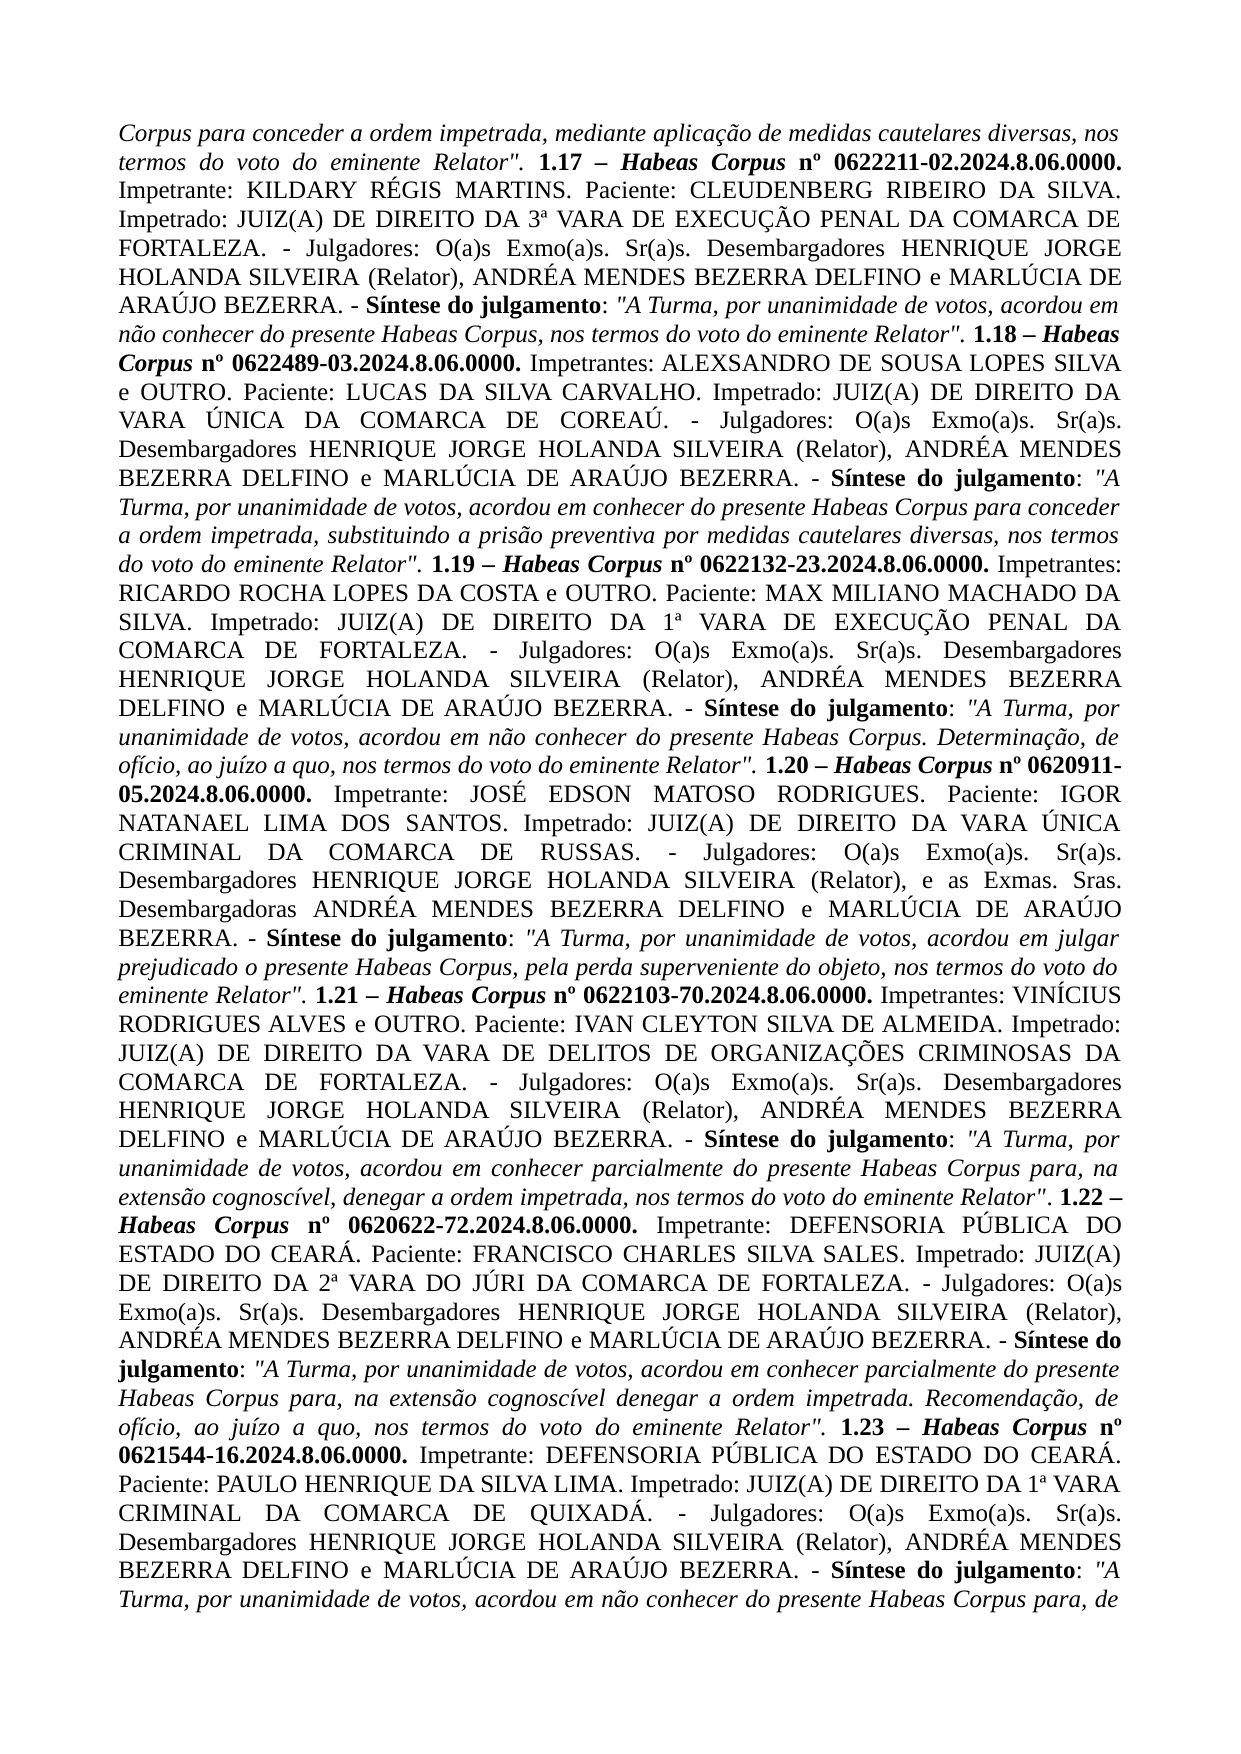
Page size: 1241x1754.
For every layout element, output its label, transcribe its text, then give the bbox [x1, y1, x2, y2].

text Corpus para conceder a ordem impetrada, mediante aplicação de medidas cautelares diversas, nos termos do voto do eminente Relator". 1.17 – Habeas Corpus nº 0622211-02.2024.8.06.0000. Impetrante: KILDARY RÉGIS MARTINS. Paciente: CLEUDENBERG RIBEIRO DA SILVA. Impetrado: JUIZ(A) DE DIREITO DA 3ª VARA DE EXECUÇÃO PENAL DA COMARCA DE FORTALEZA. - Julgadores: O(a)s Exmo(a)s. Sr(a)s. Desembargadores HENRIQUE JORGE HOLANDA SILVEIRA (Relator), ANDRÉA MENDES BEZERRA DELFINO e MARLÚCIA DE ARAÚJO BEZERRA. - Síntese do julgamento: "A Turma, por unanimidade de votos, acordou em não conhecer do presente Habeas Corpus, nos termos do voto do eminente Relator". 1.18 – Habeas Corpus nº 0622489-03.2024.8.06.0000. Impetrantes: ALEXSANDRO DE SOUSA LOPES SILVA e OUTRO. Paciente: LUCAS DA SILVA CARVALHO. Impetrado: JUIZ(A) DE DIREITO DA VARA ÚNICA DA COMARCA DE COREAÚ. - Julgadores: O(a)s Exmo(a)s. Sr(a)s. Desembargadores HENRIQUE JORGE HOLANDA SILVEIRA (Relator), ANDRÉA MENDES BEZERRA DELFINO e MARLÚCIA DE ARAÚJO BEZERRA. - Síntese do julgamento: "A Turma, por unanimidade de votos, acordou em conhecer do presente Habeas Corpus para conceder a ordem impetrada, substituindo a prisão preventiva por medidas cautelares diversas, nos termos do voto do eminente Relator". 1.19 – Habeas Corpus nº 0622132-23.2024.8.06.0000. Impetrantes: RICARDO ROCHA LOPES DA COSTA e OUTRO. Paciente: MAX MILIANO MACHADO DA SILVA. Impetrado: JUIZ(A) DE DIREITO DA 1ª VARA DE EXECUÇÃO PENAL DA COMARCA DE FORTALEZA. - Julgadores: O(a)s Exmo(a)s. Sr(a)s. Desembargadores HENRIQUE JORGE HOLANDA SILVEIRA (Relator), ANDRÉA MENDES BEZERRA DELFINO e MARLÚCIA DE ARAÚJO BEZERRA. - Síntese do julgamento: "A Turma, por unanimidade de votos, acordou em não conhecer do presente Habeas Corpus. Determinação, de ofício, ao juízo a quo, nos termos do voto do eminente Relator". 1.20 – Habeas Corpus nº 0620911-05.2024.8.06.0000. Impetrante: JOSÉ EDSON MATOSO RODRIGUES. Paciente: IGOR NATANAEL LIMA DOS SANTOS. Impetrado: JUIZ(A) DE DIREITO DA VARA ÚNICA CRIMINAL DA COMARCA DE RUSSAS. - Julgadores: O(a)s Exmo(a)s. Sr(a)s. Desembargadores HENRIQUE JORGE HOLANDA SILVEIRA (Relator), e as Exmas. Sras. Desembargadoras ANDRÉA MENDES BEZERRA DELFINO e MARLÚCIA DE ARAÚJO BEZERRA. - Síntese do julgamento: "A Turma, por unanimidade de votos, acordou em julgar prejudicado o presente Habeas Corpus, pela perda superveniente do objeto, nos termos do voto do eminente Relator". 1.21 – Habeas Corpus nº 0622103-70.2024.8.06.0000. Impetrantes: VINÍCIUS RODRIGUES ALVES e OUTRO. Paciente: IVAN CLEYTON SILVA DE ALMEIDA. Impetrado: JUIZ(A) DE DIREITO DA VARA DE DELITOS DE ORGANIZAÇÕES CRIMINOSAS DA COMARCA DE FORTALEZA. - Julgadores: O(a)s Exmo(a)s. Sr(a)s. Desembargadores HENRIQUE JORGE HOLANDA SILVEIRA (Relator), ANDRÉA MENDES BEZERRA DELFINO e MARLÚCIA DE ARAÚJO BEZERRA. - Síntese do julgamento: "A Turma, por unanimidade de votos, acordou em conhecer parcialmente do presente Habeas Corpus para, na extensão cognoscível, denegar a ordem impetrada, nos termos do voto do eminente Relator". 1.22 – Habeas Corpus nº 0620622-72.2024.8.06.0000. Impetrante: DEFENSORIA PÚBLICA DO ESTADO DO CEARÁ. Paciente: FRANCISCO CHARLES SILVA SALES. Impetrado: JUIZ(A) DE DIREITO DA 2ª VARA DO JÚRI DA COMARCA DE FORTALEZA. - Julgadores: O(a)s Exmo(a)s. Sr(a)s. Desembargadores HENRIQUE JORGE HOLANDA SILVEIRA (Relator), ANDRÉA MENDES BEZERRA DELFINO e MARLÚCIA DE ARAÚJO BEZERRA. - Síntese do julgamento: "A Turma, por unanimidade de votos, acordou em conhecer parcialmente do presente Habeas Corpus para, na extensão cognoscível denegar a ordem impetrada. Recomendação, de ofício, ao juízo a quo, nos termos do voto do eminente Relator". 1.23 – Habeas Corpus nº 0621544-16.2024.8.06.0000. Impetrante: DEFENSORIA PÚBLICA DO ESTADO DO CEARÁ. Paciente: PAULO HENRIQUE DA SILVA LIMA. Impetrado: JUIZ(A) DE DIREITO DA 1ª VARA CRIMINAL DA COMARCA DE QUIXADÁ. - Julgadores: O(a)s Exmo(a)s. Sr(a)s. Desembargadores HENRIQUE JORGE HOLANDA SILVEIRA (Relator), ANDRÉA MENDES BEZERRA DELFINO e MARLÚCIA DE ARAÚJO BEZERRA. - Síntese do julgamento: "A Turma, por unanimidade de votos, acordou em não conhecer do presente Habeas Corpus para, de [118, 118, 1122, 1613]
